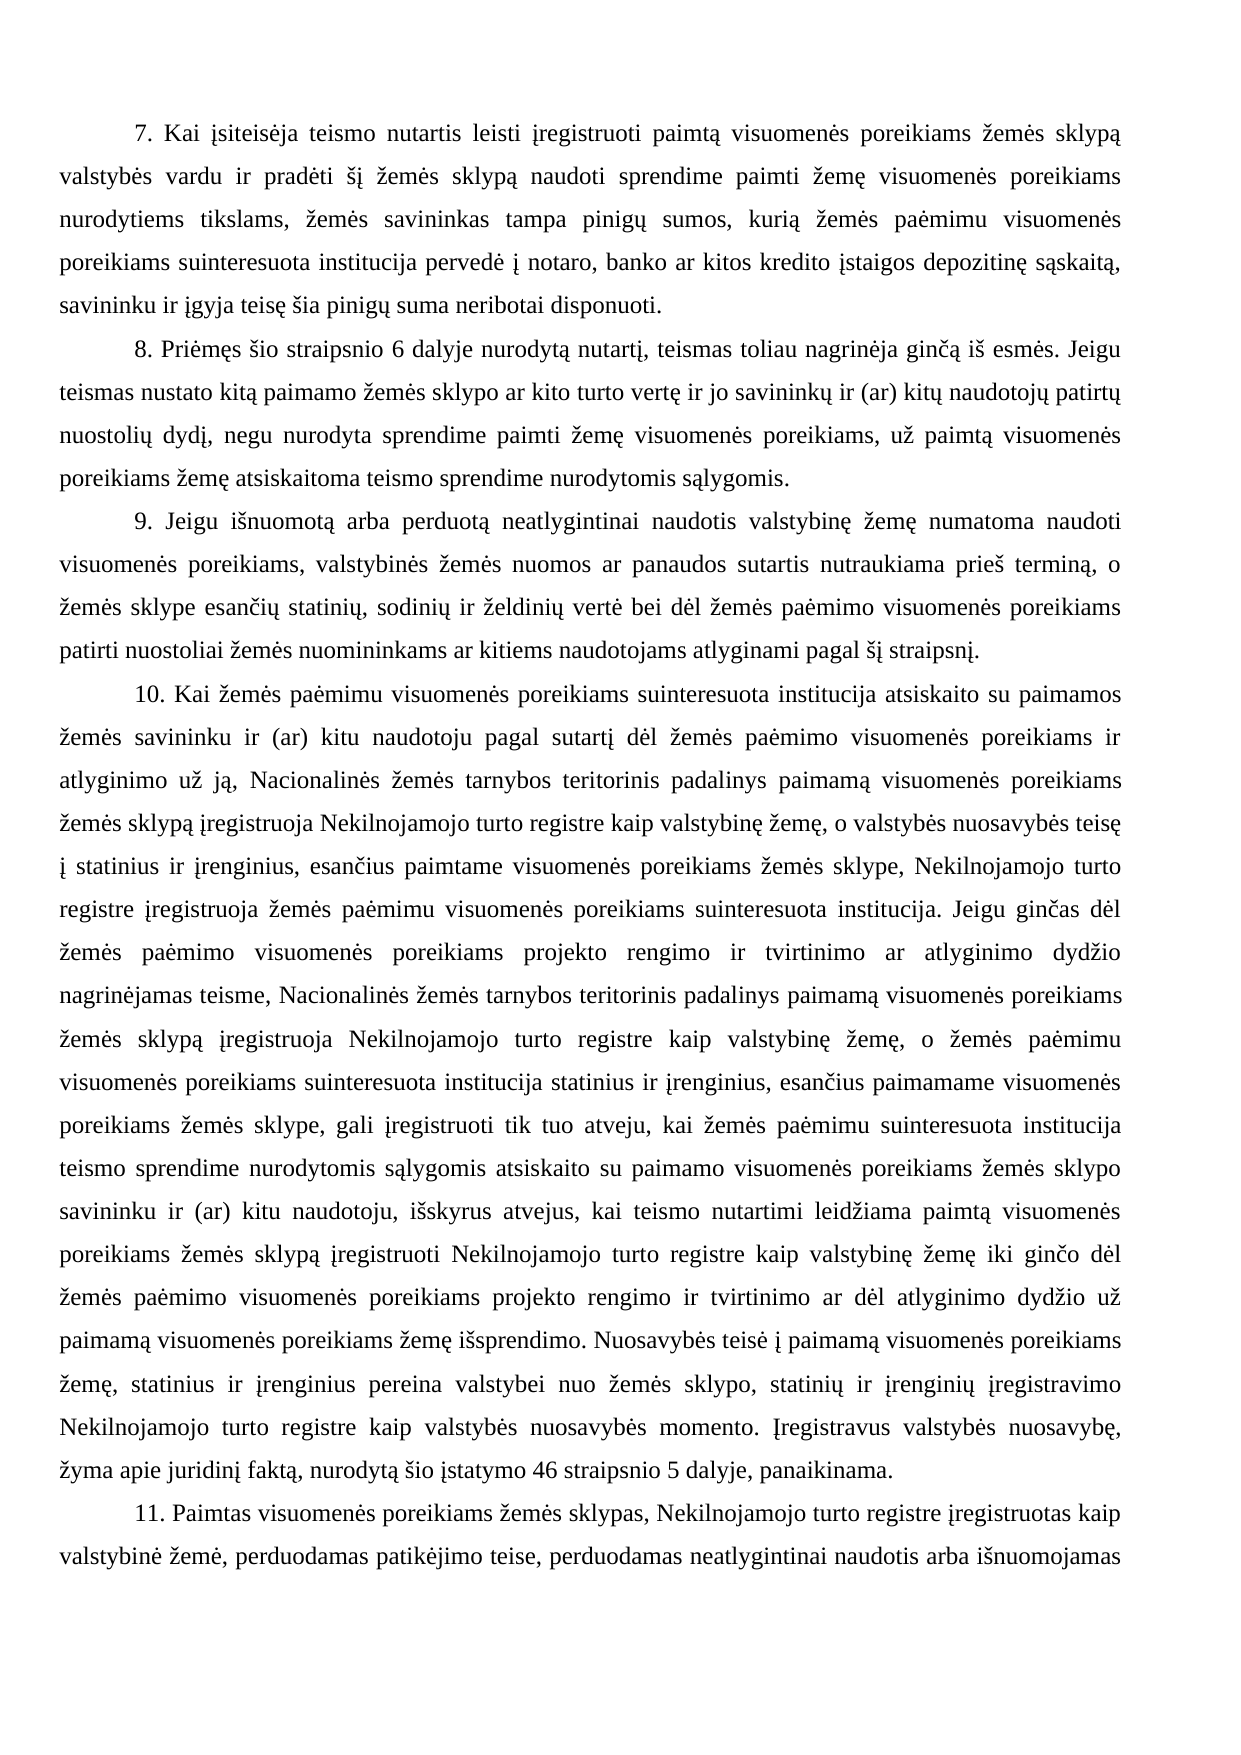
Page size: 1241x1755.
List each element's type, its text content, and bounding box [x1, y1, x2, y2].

text 10. Kai žemės paėmimu visuomenės poreikiams suinteresuota institucija atsiskaito su paimamos žemės savininku ir (ar) kitu naudotoju pagal sutartį dėl žemės paėmimo visuomenės poreikiams ir atlyginimo už ją, Nacionalinės žemės tarnybos teritorinis padalinys paimamą visuomenės poreikiams žemės sklypą įregistruoja Nekilnojamojo turto registre kaip valstybinę žemę, o valstybės nuosavybės teisę į statinius ir įrenginius, esančius paimtame visuomenės poreikiams žemės sklype, Nekilnojamojo turto registre įregistruoja žemės paėmimu visuomenės poreikiams suinteresuota institucija. Jeigu ginčas dėl žemės paėmimo visuomenės poreikiams projekto rengimo ir tvirtinimo ar atlyginimo dydžio nagrinėjamas teisme, Nacionalinės žemės tarnybos teritorinis padalinys paimamą visuomenės poreikiams žemės sklypą įregistruoja Nekilnojamojo turto registre kaip valstybinę žemę, o žemės paėmimu visuomenės poreikiams suinteresuota institucija statinius ir įrenginius, esančius paimamame visuomenės poreikiams žemės sklype, gali įregistruoti tik tuo atveju, kai žemės paėmimu suinteresuota institucija teismo sprendime nurodytomis sąlygomis atsiskaito su paimamo visuomenės poreikiams žemės sklypo savininku ir (ar) kitu naudotoju, išskyrus atvejus, kai teismo nutartimi leidžiama paimtą visuomenės poreikiams žemės sklypą įregistruoti Nekilnojamojo turto registre kaip valstybinę žemę iki ginčo dėl žemės paėmimo visuomenės poreikiams projekto rengimo ir tvirtinimo ar dėl atlyginimo dydžio už paimamą visuomenės poreikiams žemę išsprendimo. Nuosavybės teisė į paimamą visuomenės poreikiams žemę, statinius ir įrenginius pereina valstybei nuo žemės sklypo, statinių ir įrenginių įregistravimo Nekilnojamojo turto registre kaip valstybės nuosavybės momento. Įregistravus valstybės nuosavybę, žyma apie juridinį faktą, nurodytą šio įstatymo 46 straipsnio 5 dalyje, panaikinama. [59, 679, 1122, 1484]
text 8. Priėmęs šio straipsnio 6 dalyje nurodytą nutartį, teismas toliau nagrinėja ginčą iš esmės. Jeigu teismas nustato kitą paimamo žemės sklypo ar kito turto vertę ir jo savininkų ir (ar) kitų naudotojų patirtų nuostolių dydį, negu nurodyta sprendime paimti žemę visuomenės poreikiams, už paimtą visuomenės poreikiams žemę atsiskaitoma teismo sprendime nurodytomis sąlygomis. [59, 334, 1122, 492]
text 7. Kai įsiteisėja teismo nutartis leisti įregistruoti paimtą visuomenės poreikiams žemės sklypą valstybės vardu ir pradėti šį žemės sklypą naudoti sprendime paimti žemę visuomenės poreikiams nurodytiems tikslams, žemės savininkas tampa pinigų sumos, kurią žemės paėmimu visuomenės poreikiams suinteresuota institucija pervedė į notaro, banko ar kitos kredito įstaigos depozitinę sąskaitą, savininku ir įgyja teisę šia pinigų suma neribotai disponuoti. [59, 118, 1122, 319]
text 9. Jeigu išnuomotą arba perduotą neatlygintinai naudotis valstybinę žemę numatoma naudoti visuomenės poreikiams, valstybinės žemės nuomos ar panaudos sutartis nutraukiama prieš terminą, o žemės sklype esančių statinių, sodinių ir želdinių vertė bei dėl žemės paėmimo visuomenės poreikiams patirti nuostoliai žemės nuomininkams ar kitiems naudotojams atlyginami pagal šį straipsnį. [59, 506, 1122, 664]
text 11. Paimtas visuomenės poreikiams žemės sklypas, Nekilnojamojo turto registre įregistruotas kaip valstybinė žemė, perduodamas patikėjimo teise, perduodamas neatlygintinai naudotis arba išnuomojamas [59, 1498, 1122, 1570]
